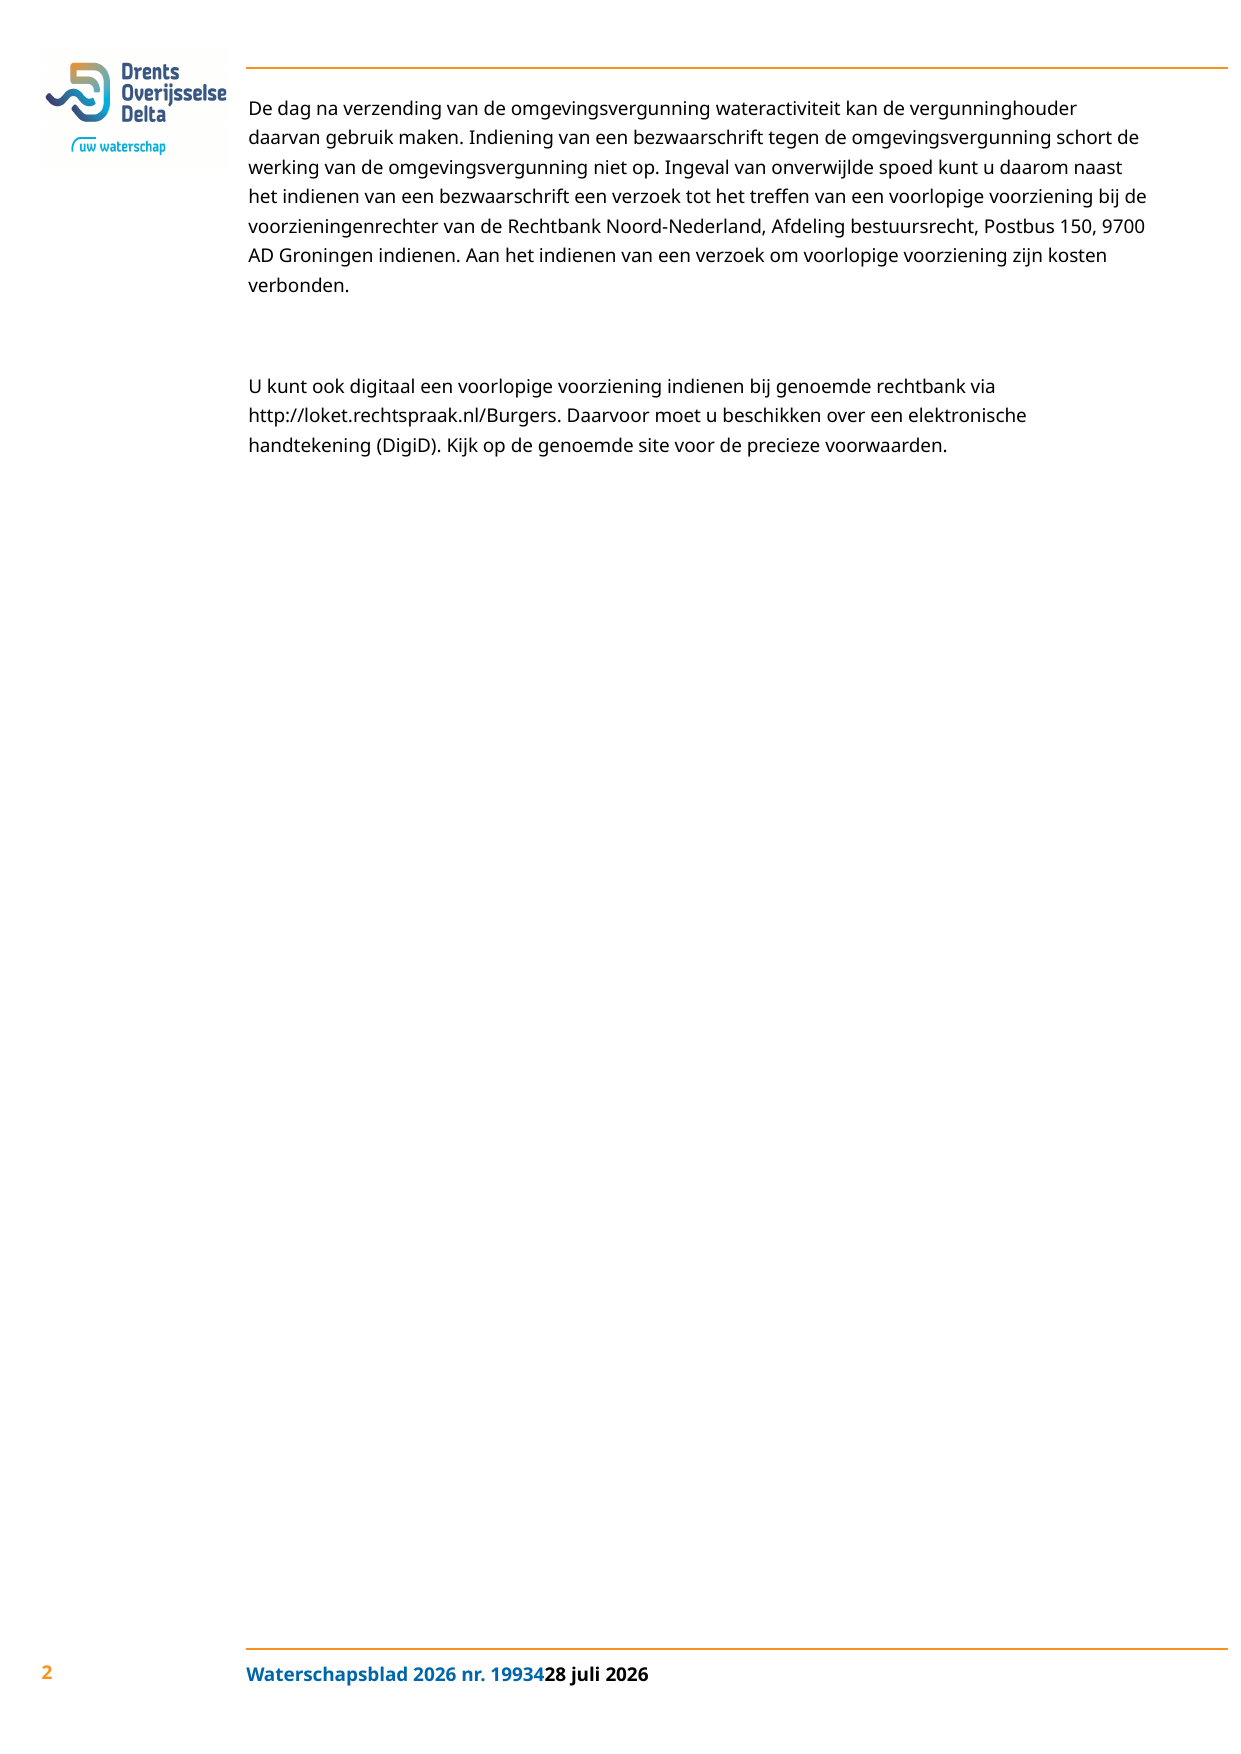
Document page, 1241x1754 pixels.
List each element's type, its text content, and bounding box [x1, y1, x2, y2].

text De dag na verzending van de omgevingsvergunning wateractiviteit kan de vergunninghouder daarvan gebruik maken. Indiening van een bezwaarschrift tegen de omgevingsvergunning schort de werking van de omgevingsvergunning niet op. Ingeval van onverwijlde spoed kunt u daarom naast het indienen van een bezwaarschrift een verzoek tot het treffen van een voorlopige voorziening bij de voorzieningenrechter van de Rechtbank Noord-Nederland, Afdeling bestuursrecht, Postbus 150, 9700 AD Groningen indienen. Aan het indienen van een verzoek om voorlopige voorziening zijn kosten verbonden. [248, 95, 1152, 298]
text U kunt ook digitaal een voorlopige voorziening indienen bij genoemde rechtbank via http://loket.rechtspraak.nl/Burgers. Daarvoor moet u beschikken over een elektronische handtekening (DigiD). Kijk op de genoemde site voor de precieze voorwaarden. [248, 373, 1152, 458]
picture [41, 47, 231, 172]
